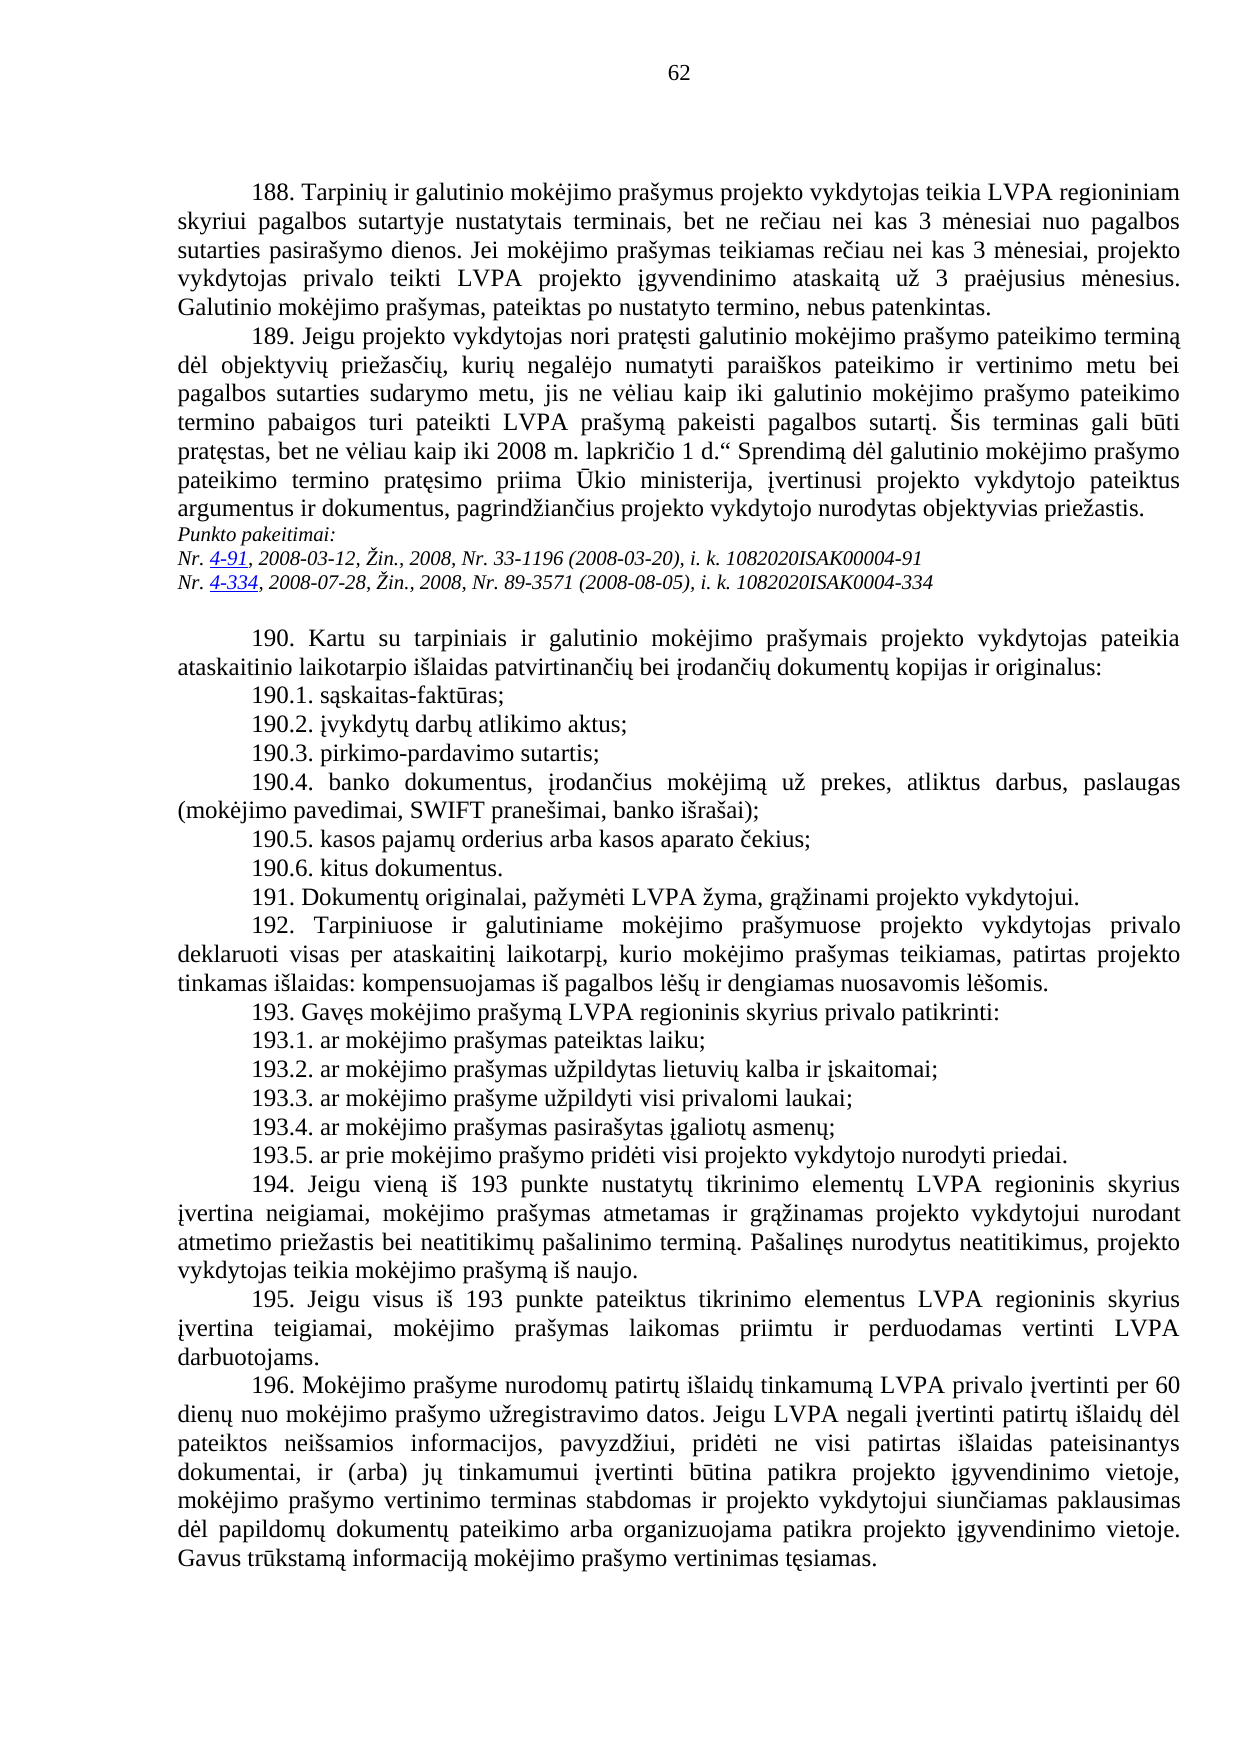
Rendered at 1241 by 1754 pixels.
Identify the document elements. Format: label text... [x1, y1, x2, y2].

text 189. Jeigu projekto vykdytojas nori pratęsti galutinio mokėjimo prašymo pateikimo terminą dėl objektyvių priežasčių, kurių negalėjo numatyti paraiškos pateikimo ir vertinimo metu bei pagalbos sutarties sudarymo metu, jis ne vėliau kaip iki galutinio mokėjimo prašymo pateikimo termino pabaigos turi pateikti LVPA prašymą pakeisti pagalbos sutartį. Šis terminas gali būti pratęstas, bet ne vėliau kaip iki 2008 m. lapkričio 1 d.“ Sprendimą dėl galutinio mokėjimo prašymo pateikimo termino pratęsimo priima Ūkio ministerija, įvertinusi projekto vykdytojo pateiktus argumentus ir dokumentus, pagrindžiančius projekto vykdytojo nurodytas objektyvias priežastis. [177, 321, 1181, 522]
text 195. Jeigu visus iš 193 punkte pateiktus tikrinimo elementus LVPA regioninis skyrius įvertina teigiamai, mokėjimo prašymas laikomas priimtu ir perduodamas vertinti LVPA darbuotojams. [177, 1284, 1181, 1371]
text 190. Kartu su tarpiniais ir galutinio mokėjimo prašymais projekto vykdytojas pateikia ataskaitinio laikotarpio išlaidas patvirtinančių bei įrodančių dokumentų kopijas ir originalus: [177, 623, 1181, 681]
text 188. Tarpinių ir galutinio mokėjimo prašymus projekto vykdytojas teikia LVPA regioniniam skyriui pagalbos sutartyje nustatytais terminais, bet ne rečiau nei kas 3 mėnesiai nuo pagalbos sutarties pasirašymo dienos. Jei mokėjimo prašymas teikiamas rečiau nei kas 3 mėnesiai, projekto vykdytojas privalo teikti LVPA projekto įgyvendinimo ataskaitą už 3 praėjusius mėnesius. Galutinio mokėjimo prašymas, pateiktas po nustatyto termino, nebus patenkintas. [177, 177, 1181, 321]
text Punkto pakeitimai: [177, 522, 1181, 546]
text 190.6. kitus dokumentus. [177, 853, 1181, 882]
text 190.2. įvykdytų darbų atlikimo aktus; [177, 709, 1181, 738]
text 190.4. banko dokumentus, įrodančius mokėjimą už prekes, atliktus darbus, paslaugas (mokėjimo pavedimai, SWIFT pranešimai, banko išrašai); [177, 767, 1181, 824]
text 190.3. pirkimo-pardavimo sutartis; [177, 738, 1181, 767]
text 193.2. ar mokėjimo prašymas užpildytas lietuvių kalba ir įskaitomai; [177, 1054, 1181, 1083]
text 190.1. sąskaitas-faktūras; [177, 681, 1181, 709]
text 193.3. ar mokėjimo prašyme užpildyti visi privalomi laukai; [177, 1083, 1181, 1112]
text 193.1. ar mokėjimo prašymas pateiktas laiku; [177, 1026, 1181, 1054]
text 190.5. kasos pajamų orderius arba kasos aparato čekius; [177, 824, 1181, 853]
text Nr. 4-91, 2008-03-12, Žin., 2008, Nr. 33-1196 (2008-03-20), i. k. 1082020ISAK00004-91 [177, 546, 1181, 570]
text 194. Jeigu vieną iš 193 punkte nustatytų tikrinimo elementų LVPA regioninis skyrius įvertina neigiamai, mokėjimo prašymas atmetamas ir grąžinamas projekto vykdytojui nurodant atmetimo priežastis bei neatitikimų pašalinimo terminą. Pašalinęs nurodytus neatitikimus, projekto vykdytojas teikia mokėjimo prašymą iš naujo. [177, 1169, 1181, 1284]
text Nr. 4-334, 2008-07-28, Žin., 2008, Nr. 89-3571 (2008-08-05), i. k. 1082020ISAK0004-334 [177, 570, 1181, 594]
text 191. Dokumentų originalai, pažymėti LVPA žyma, grąžinami projekto vykdytojui. [177, 882, 1181, 911]
text 193.5. ar prie mokėjimo prašymo pridėti visi projekto vykdytojo nurodyti priedai. [177, 1141, 1181, 1169]
text 193.4. ar mokėjimo prašymas pasirašytas įgaliotų asmenų; [177, 1112, 1181, 1141]
text 193. Gavęs mokėjimo prašymą LVPA regioninis skyrius privalo patikrinti: [177, 997, 1181, 1026]
text 192. Tarpiniuose ir galutiniame mokėjimo prašymuose projekto vykdytojas privalo deklaruoti visas per ataskaitinį laikotarpį, kurio mokėjimo prašymas teikiamas, patirtas projekto tinkamas išlaidas: kompensuojamas iš pagalbos lėšų ir dengiamas nuosavomis lėšomis. [177, 911, 1181, 997]
text 196. Mokėjimo prašyme nurodomų patirtų išlaidų tinkamumą LVPA privalo įvertinti per 60 dienų nuo mokėjimo prašymo užregistravimo datos. Jeigu LVPA negali įvertinti patirtų išlaidų dėl pateiktos neišsamios informacijos, pavyzdžiui, pridėti ne visi patirtas išlaidas pateisinantys dokumentai, ir (arba) jų tinkamumui įvertinti būtina patikra projekto įgyvendinimo vietoje, mokėjimo prašymo vertinimo terminas stabdomas ir projekto vykdytojui siunčiamas paklausimas dėl papildomų dokumentų pateikimo arba organizuojama patikra projekto įgyvendinimo vietoje. Gavus trūkstamą informaciją mokėjimo prašymo vertinimas tęsiamas. [177, 1371, 1181, 1572]
